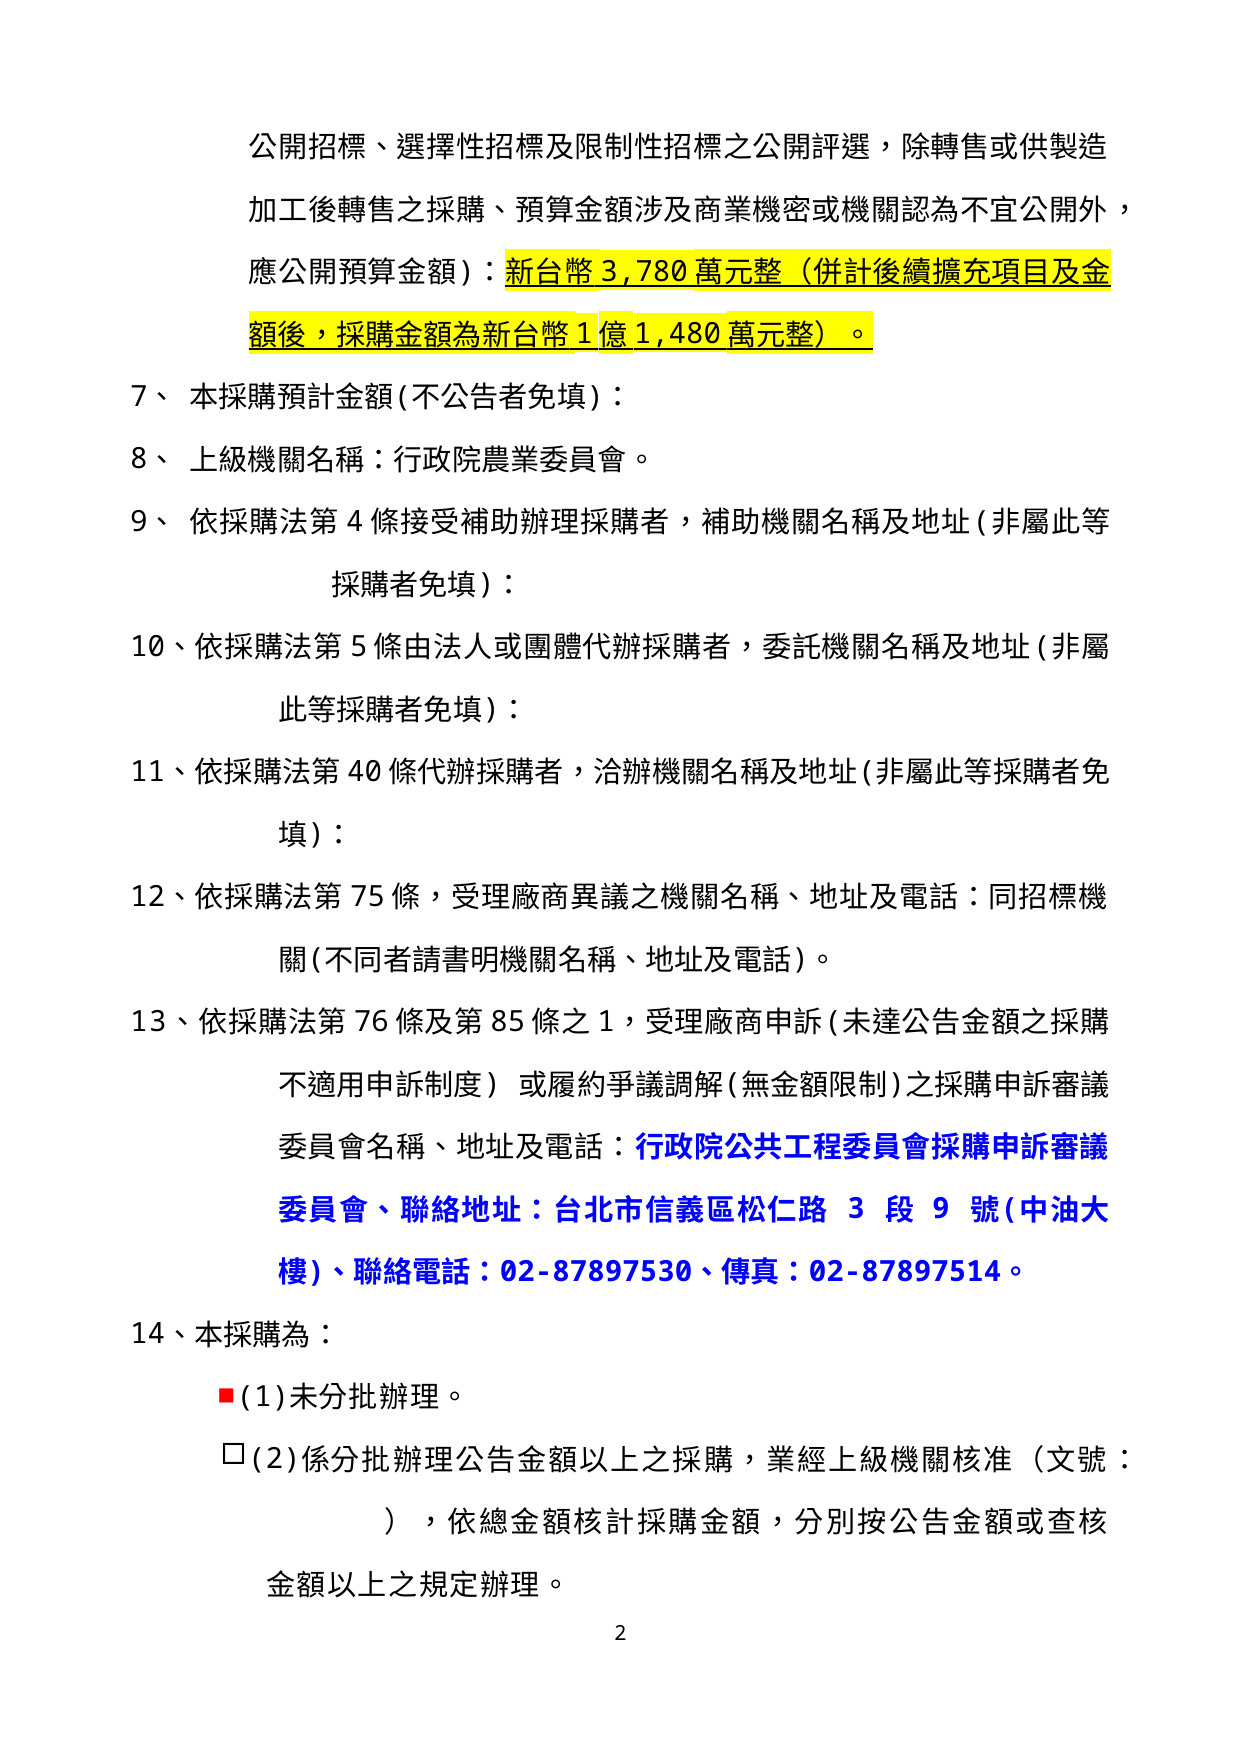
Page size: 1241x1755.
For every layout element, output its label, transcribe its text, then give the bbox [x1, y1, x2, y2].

list 上級機關名稱：行政院農業委員會。 [130, 416, 1110, 478]
list 依採購法第75條，受理廠商異議之機關名稱、地址及電話：同招標機關(不同者請書明機關名稱、地址及電話)。 [130, 853, 1110, 978]
list 依採購法第5條由法人或團體代辦採購者，委託機關名稱及地址(非屬此等採購者免填)： [130, 603, 1110, 728]
text (2)係分批辦理公告金額以上之採購，業經上級機關核准（文號： ），依總金額核計採購金額，分別按公告金額或查核金額以上之規定辦理。 [130, 1416, 1110, 1603]
list 依採購法第76條及第85條之1，受理廠商申訴(未達公告金額之採購不適用申訴制度) 或履約爭議調解(無金額限制)之採購申訴審議委員會名稱、地址及電話：行政院公共工程委員會採購申訴審議委員會、聯絡地址：台北市信義區松仁路 3 段 9 號(中油大樓)、聯絡電話：02-87897530、傳真：02-87897514。 [130, 978, 1110, 1291]
list 本採購預計金額(不公告者免填)： [130, 353, 1110, 416]
list 本採購為： [130, 1291, 1110, 1353]
text ■(1)未分批辦理。 [130, 1353, 1110, 1416]
list 本採購預算金額(不公告者免填；但依「投標廠商資格與特殊或巨額採購認定標準」第5條第3項規定辦理者，或屬公告金額以上採購之公開招標、選擇性招標及限制性招標之公開評選，除轉售或供製造加工後轉售之採購、預算金額涉及商業機密或機關認為不宜公開外，應公開預算金額)：新台幣3,780萬元整（併計後續擴充項目及金額後，採購金額為新台幣1億1,480萬元整）。 [130, 103, 1110, 353]
list 依採購法第40條代辦採購者，洽辦機關名稱及地址(非屬此等採購者免填)： [130, 728, 1110, 853]
list 依採購法第4條接受補助辦理採購者，補助機關名稱及地址(非屬此等採購者免填)： [130, 478, 1110, 603]
